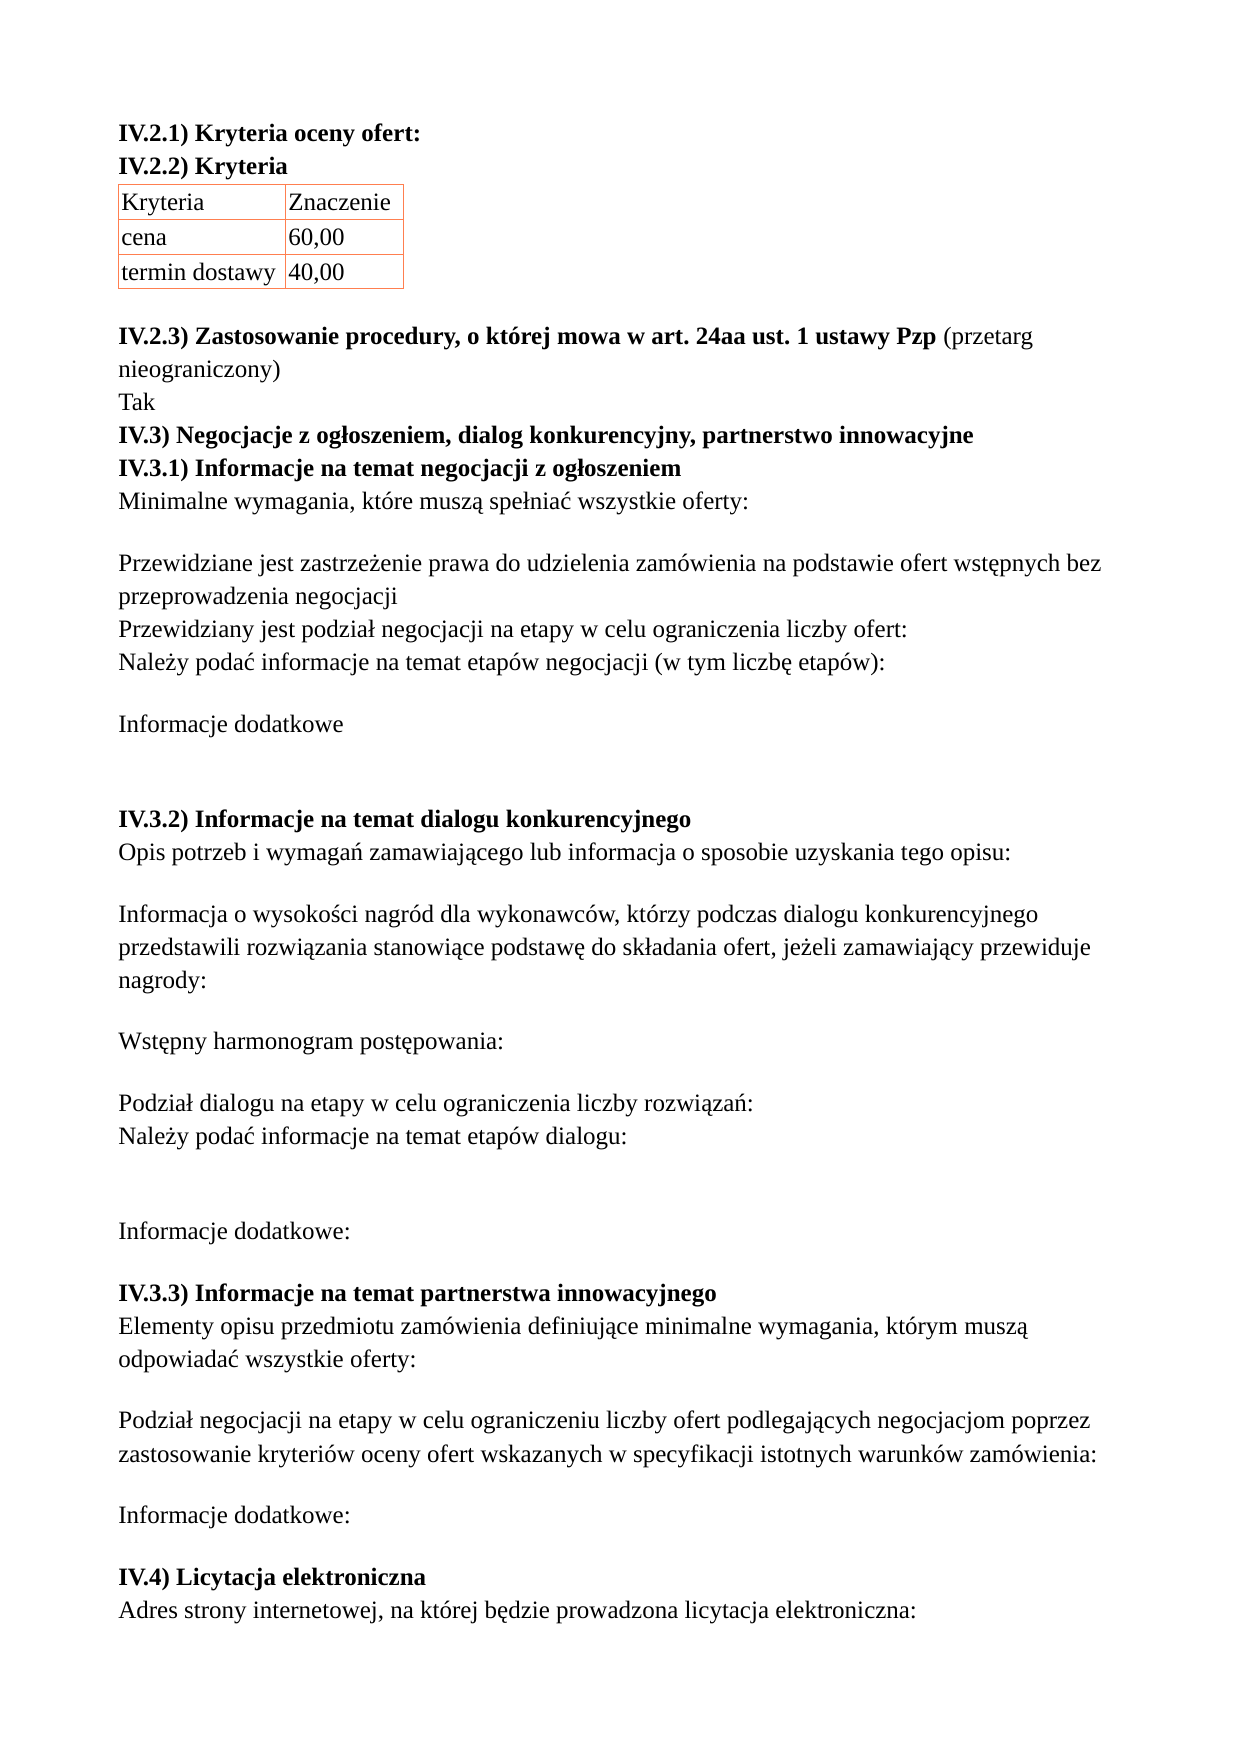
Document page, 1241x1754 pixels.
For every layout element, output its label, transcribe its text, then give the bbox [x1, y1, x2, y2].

text IV.2.1) Kryteria oceny ofert: IV.2.2) Kryteria [118, 118, 1122, 180]
table_cell 40,00 [286, 255, 403, 288]
table_cell 60,00 [286, 220, 403, 253]
table_cell termin dostawy [119, 255, 285, 288]
text IV.2.3) Zastosowanie procedury, o której mowa w art. 24aa ust. 1 ustawy Pzp (przetarg nieograniczony) Tak IV.3) Negocjacje z ogłoszeniem, dialog konkurencyjny, partnerstwo innowacyjne IV.3.1) Informacje na temat negocjacji z ogłoszeniem Minimalne wymagania, które muszą spełniać wszystkie oferty: Przewidziane jest zastrzeżenie prawa do udzielenia zamówienia na podstawie ofert wstępnych bez przeprowadzenia negocjacji Przewidziany jest podział negocjacji na etapy w celu ograniczenia liczby ofert: Należy podać informacje na temat etapów negocjacji (w tym liczbę etapów): Informacje dodatkowe IV.3.2) Informacje na temat dialogu konkurencyjnego Opis potrzeb i wymagań zamawiającego lub informacja o sposobie uzyskania tego opisu: Informacja o wysokości nagród dla wykonawców, którzy podczas dialogu konkurencyjnego przedstawili rozwiązania stanowiące podstawę do składania ofert, jeżeli zamawiający przewiduje nagrody: Wstępny harmonogram postępowania: Podział dialogu na etapy w celu ograniczenia liczby rozwiązań: Należy podać informacje na temat etapów dialogu: Informacje dodatkowe: IV.3.3) Informacje na temat partnerstwa innowacyjnego Elementy opisu przedmiotu zamówienia definiujące minimalne wymagania, którym muszą odpowiadać wszystkie oferty: Podział negocjacji na etapy w celu ograniczeniu liczby ofert podlegających negocjacjom poprzez zastosowanie kryteriów oceny ofert wskazanych w specyfikacji istotnych warunków zamówienia: Informacje dodatkowe: IV.4) Licytacja elektroniczna Adres strony internetowej, na której będzie prowadzona licytacja elektroniczna: [118, 288, 1122, 1624]
table_cell cena [119, 220, 285, 253]
table_header Znaczenie [286, 185, 403, 219]
table_header Kryteria [119, 185, 285, 219]
